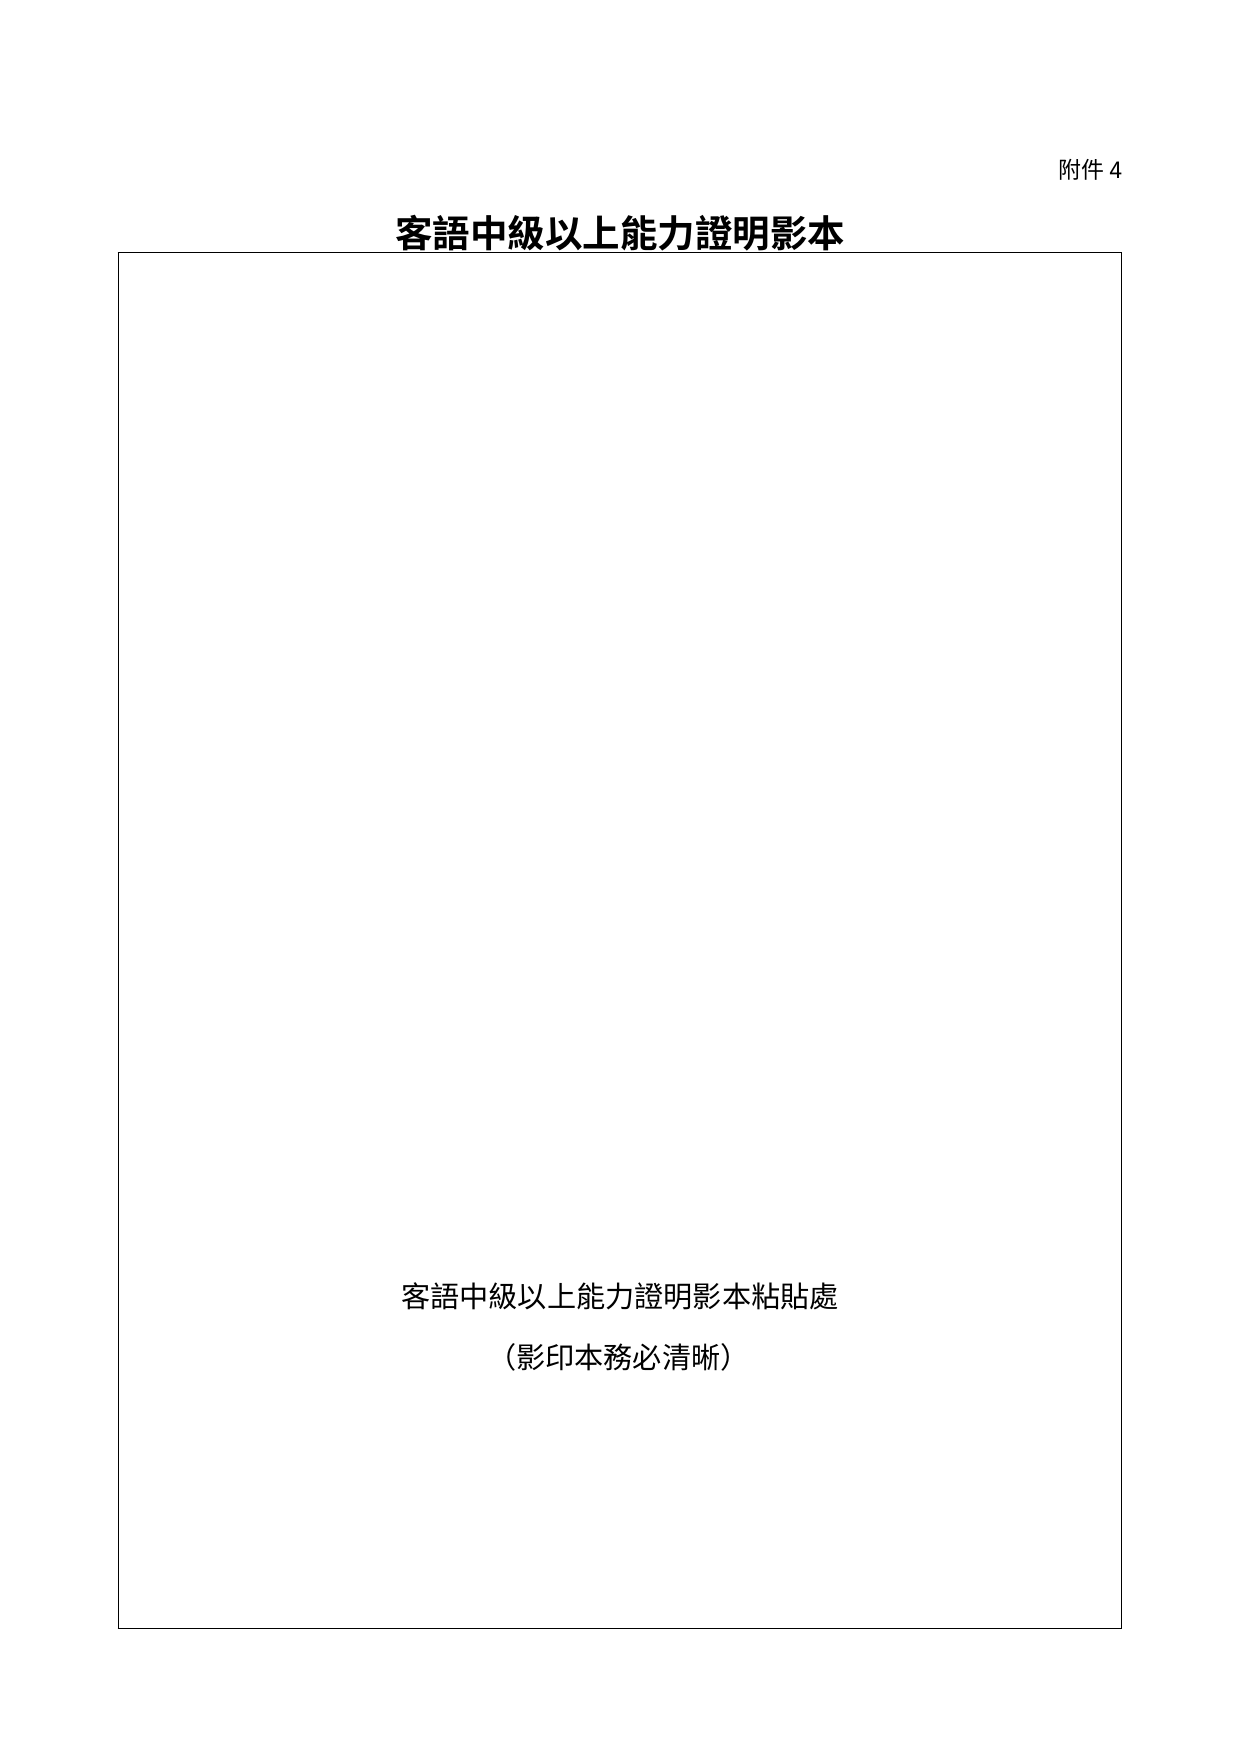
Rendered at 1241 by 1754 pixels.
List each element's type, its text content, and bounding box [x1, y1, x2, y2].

table_header 客語中級以上能力證明影本粘貼處 （影印本務必清晰） [119, 253, 1121, 1628]
text 客語中級以上能力證明影本 [118, 189, 1122, 252]
text 附件4 [118, 127, 1122, 189]
